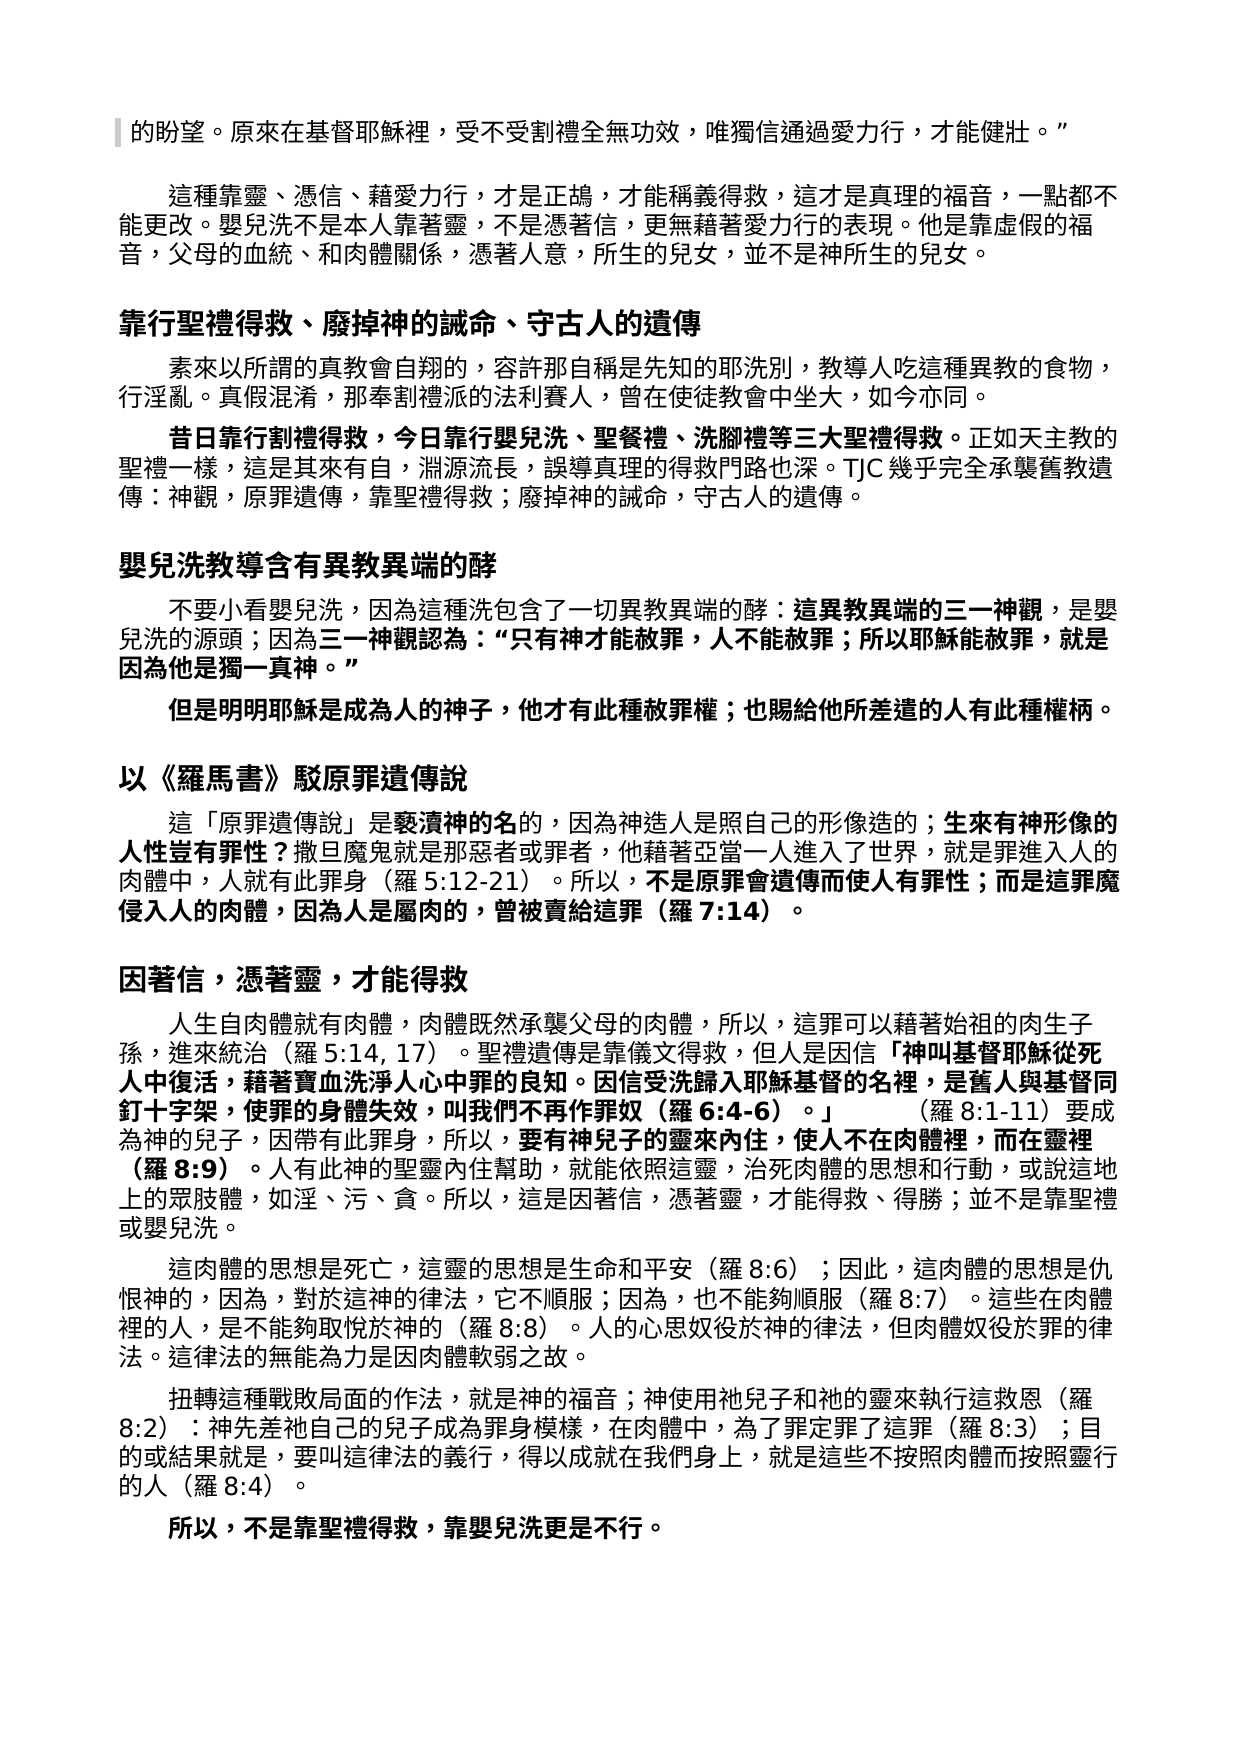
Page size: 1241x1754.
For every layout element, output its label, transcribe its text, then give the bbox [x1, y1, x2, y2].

subtitle 以《羅馬書》駁原罪遺傳說 [118, 763, 1122, 797]
subtitle 嬰兒洗教導含有異教異端的酵 [118, 549, 1122, 583]
text 這肉體的思想是死亡，這靈的思想是生命和平安（羅8:6）；因此，這肉體的思想是仇恨神的，因為，對於這神的律法，它不順服；因為，也不能夠順服（羅8:7）。這些在肉體裡的人，是不能夠取悅於神的（羅8:8）。人的心思奴役於神的律法，但肉體奴役於罪的律法。這律法的無能為力是因肉體軟弱之故。 [118, 1256, 1122, 1372]
text 不要小看嬰兒洗，因為這種洗包含了一切異教異端的酵：這異教異端的三一神觀，是嬰兒洗的源頭；因為三一神觀認為：“只有神才能赦罪，人不能赦罪；所以耶穌能赦罪，就是因為他是獨一真神。” [118, 596, 1122, 683]
subtitle 因著信，憑著靈，才能得救 [118, 963, 1122, 997]
text 但是明明耶穌是成為人的神子，他才有此種赦罪權；也賜給他所差遣的人有此種權柄。 [118, 696, 1122, 725]
text 這種靠靈、憑信、藉愛力行，才是正鴣，才能稱義得救，這才是真理的福音，一點都不能更改。嬰兒洗不是本人靠著靈，不是憑著信，更無藉著愛力行的表現。他是靠虛假的福音，父母的血統、和肉體關係，憑著人意，所生的兒女，並不是神所生的兒女。 [118, 182, 1122, 270]
text 素來以所謂的真教會自翔的，容許那自稱是先知的耶洗別，教導人吃這種異教的食物，行淫亂。真假混淆，那奉割禮派的法利賽人，曾在使徒教會中坐大，如今亦同。 [118, 354, 1122, 412]
text 扭轉這種戰敗局面的作法，就是神的福音；神使用祂兒子和祂的靈來執行這救恩（羅8:2）：神先差祂自己的兒子成為罪身模樣，在肉體中，為了罪定罪了這罪（羅8:3）；目的或結果就是，要叫這律法的義行，得以成就在我們身上，就是這些不按照肉體而按照靈行的人（羅8:4）。 [118, 1385, 1122, 1501]
subtitle 靠行聖禮得救、廢掉神的誡命、守古人的遺傳 [118, 307, 1122, 341]
table_header 的盼望。原來在基督耶穌裡，受不受割禮全無功效，唯獨信通過愛力行，才能健壯。” [121, 118, 1122, 147]
text 所以，不是靠聖禮得救，靠嬰兒洗更是不行。 [118, 1514, 1122, 1543]
text 昔日靠行割禮得救，今日靠行嬰兒洗、聖餐禮、洗腳禮等三大聖禮得救。正如天主教的聖禮一樣，這是其來有自，淵源流長，誤導真理的得救門路也深。TJC幾乎完全承襲舊教遺傳：神觀，原罪遺傳，靠聖禮得救；廢掉神的誡命，守古人的遺傳。 [118, 424, 1122, 512]
text 這「原罪遺傳說」是褻瀆神的名的，因為神造人是照自己的形像造的；生來有神形像的人性豈有罪性？撒旦魔鬼就是那惡者或罪者，他藉著亞當一人進入了世界，就是罪進入人的肉體中，人就有此罪身（羅5:12-21）。所以，不是原罪會遺傳而使人有罪性；而是這罪魔侵入人的肉體，因為人是屬肉的，曾被賣給這罪（羅7:14）。 [118, 809, 1122, 926]
text 人生自肉體就有肉體，肉體既然承襲父母的肉體，所以，這罪可以藉著始祖的肉生子孫，進來統治（羅5:14, 17）。聖禮遺傳是靠儀文得救，但人是因信「神叫基督耶穌從死人中復活，藉著寶血洗淨人心中罪的良知。因信受洗歸入耶穌基督的名裡，是舊人與基督同釘十字架，使罪的身體失效，叫我們不再作罪奴（羅6:4-6）。」 （羅8:1-11）要成為神的兒子，因帶有此罪身，所以，要有神兒子的靈來內住，使人不在肉體裡，而在靈裡（羅8:9）。人有此神的聖靈內住幫助，就能依照這靈，治死肉體的思想和行動，或說這地上的眾肢體，如淫、污、貪。所以，這是因著信，憑著靈，才能得救、得勝；並不是靠聖禮或嬰兒洗。 [118, 1010, 1122, 1243]
